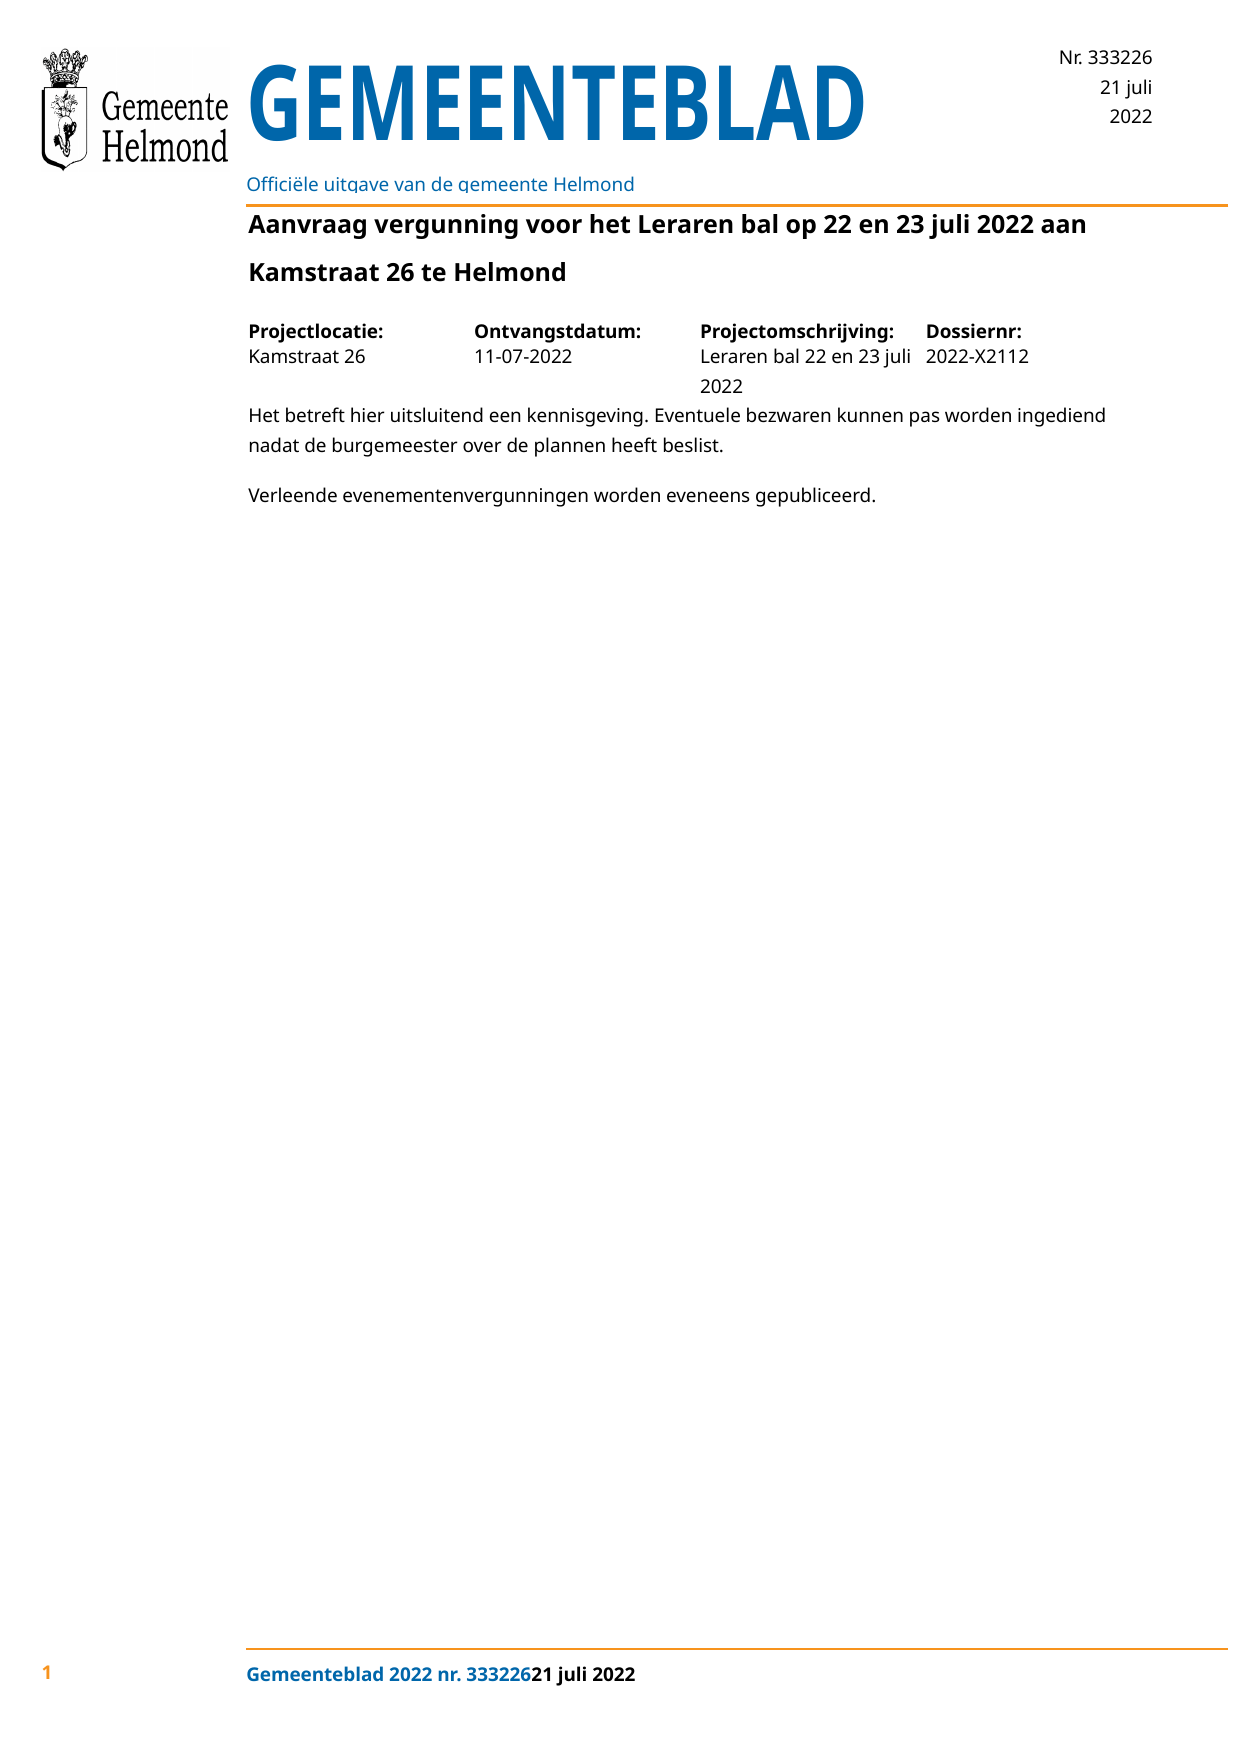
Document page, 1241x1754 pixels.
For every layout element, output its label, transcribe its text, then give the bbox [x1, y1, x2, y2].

table_cell Kamstraat 26 [248, 344, 474, 399]
picture [41, 47, 231, 172]
table_header Projectlocatie: [248, 318, 474, 344]
table_header Projectomschrijving: [700, 318, 926, 344]
text Verleende evenementenvergunningen worden eveneens gepubliceerd. [248, 482, 1152, 508]
table_cell 11-07-2022 [474, 344, 700, 399]
table_cell 2022-X2112 [926, 344, 1152, 399]
text Het betreft hier uitsluitend een kennisgeving. Eventuele bezwaren kunnen pas worden ingediend nadat de burgemeester over de plannen heeft beslist. [248, 402, 1152, 458]
table_header Ontvangstdatum: [474, 318, 700, 344]
text Aanvraag vergunning voor het Leraren bal op 22 en 23 juli 2022 aan Kamstraat 26 te Helmond [248, 207, 1152, 288]
table_cell Leraren bal 22 en 23 juli 2022 [700, 344, 926, 399]
table_header Dossiernr: [926, 318, 1152, 344]
